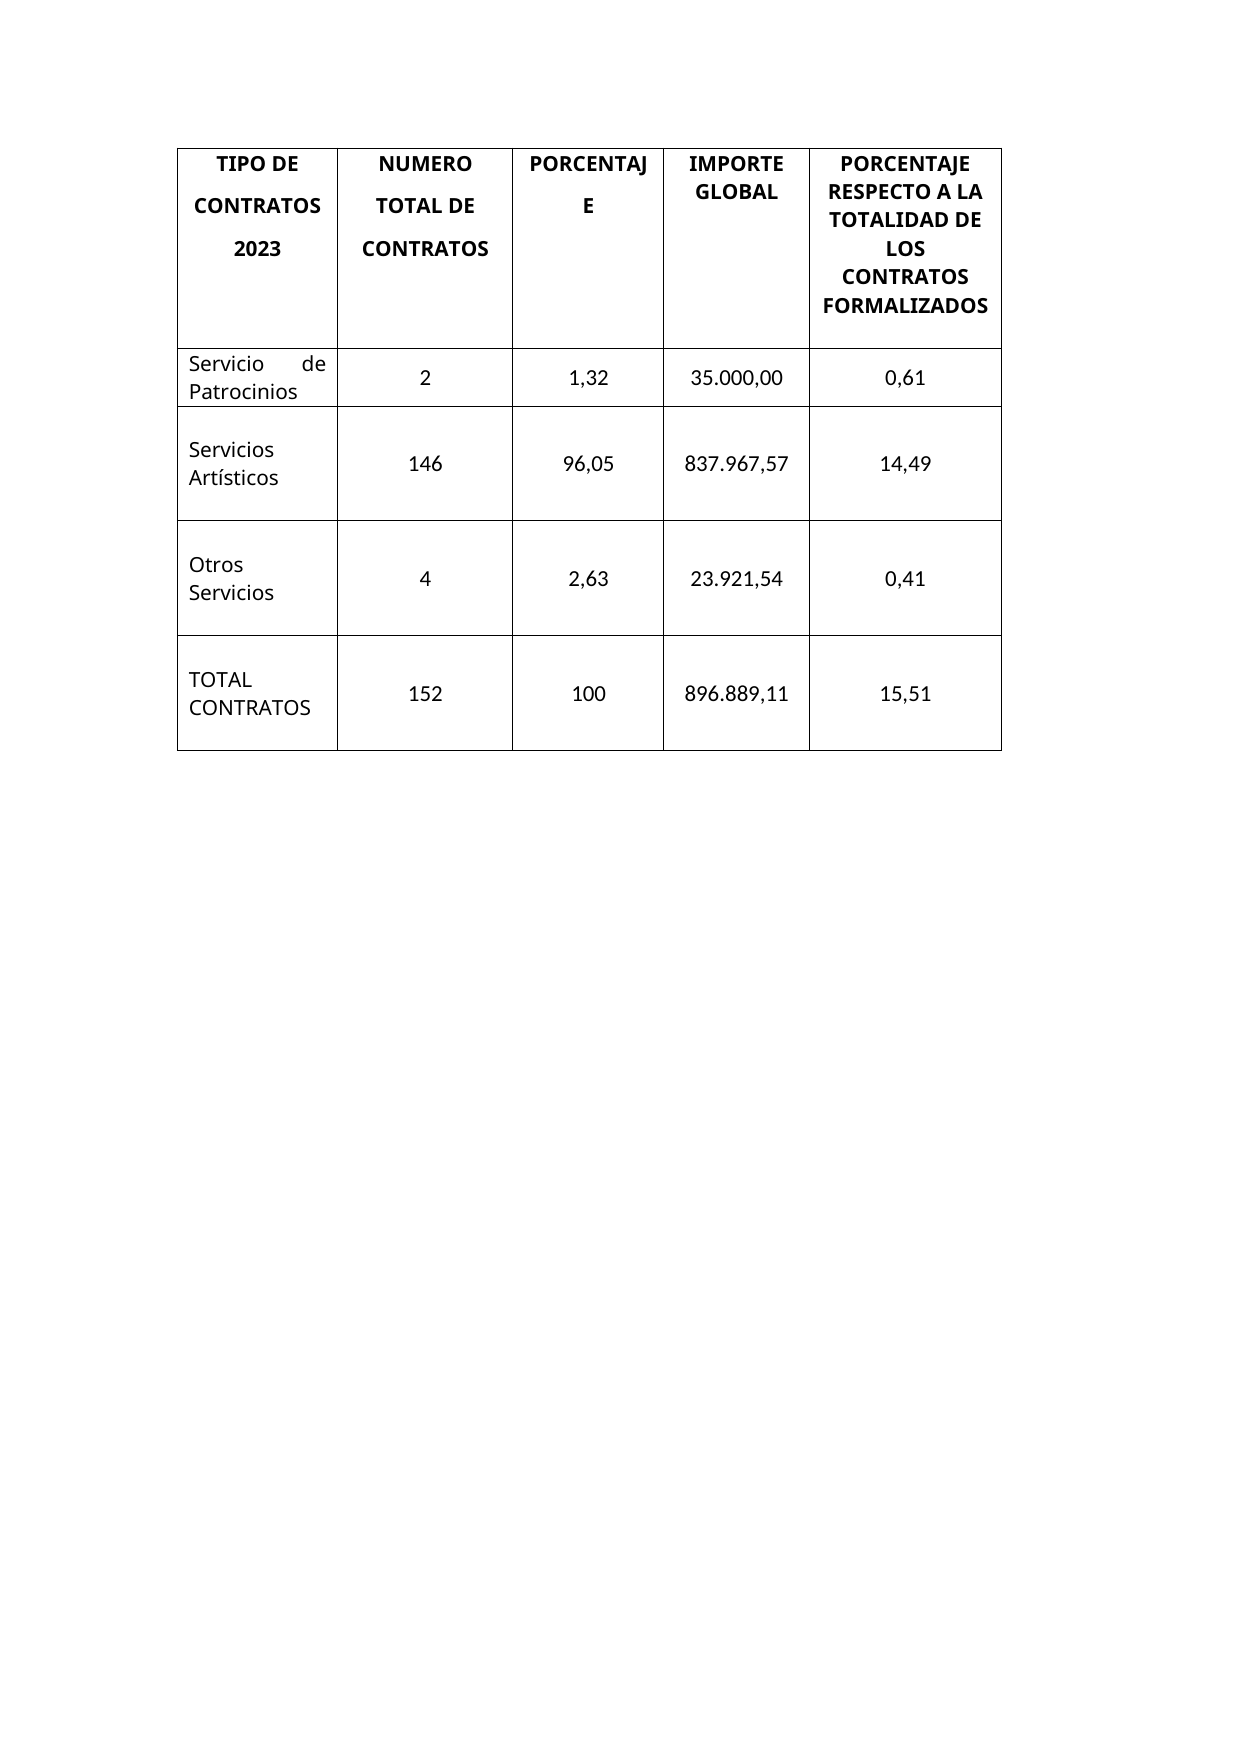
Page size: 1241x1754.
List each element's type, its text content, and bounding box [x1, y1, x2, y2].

table_cell 837.967,57 [664, 407, 809, 520]
table_cell 100 [513, 636, 663, 750]
table_cell 96,05 [513, 407, 663, 520]
table_cell 15,51 [810, 636, 1001, 750]
table_cell 14,49 [810, 407, 1001, 520]
table_header PORCENTAJE RESPECTO A LA TOTALIDAD DE LOS CONTRATOS FORMALIZADOS [810, 149, 1001, 348]
table_cell 35.000,00 [664, 349, 809, 406]
table_cell Otros Servicios [178, 521, 337, 635]
table_cell 2 [338, 349, 512, 406]
table_cell 152 [338, 636, 512, 750]
table_header TIPO DE CONTRATOS 2023 [178, 149, 337, 348]
table_cell 23.921,54 [664, 521, 809, 635]
table_cell 4 [338, 521, 512, 635]
table_cell 896.889,11 [664, 636, 809, 750]
table_cell 0,61 [810, 349, 1001, 406]
table_cell TOTAL CONTRATOS [178, 636, 337, 750]
table_header NUMERO TOTAL DE CONTRATOS [338, 149, 512, 348]
table_header IMPORTE GLOBAL [664, 149, 809, 348]
table_cell 2,63 [513, 521, 663, 635]
table_cell Servicio de Patrocinios [178, 349, 337, 406]
table_cell 0,41 [810, 521, 1001, 635]
table_cell 146 [338, 407, 512, 520]
table_cell Servicios Artísticos [178, 407, 337, 520]
table_header PORCENTAJE [513, 149, 663, 348]
table_cell 1,32 [513, 349, 663, 406]
